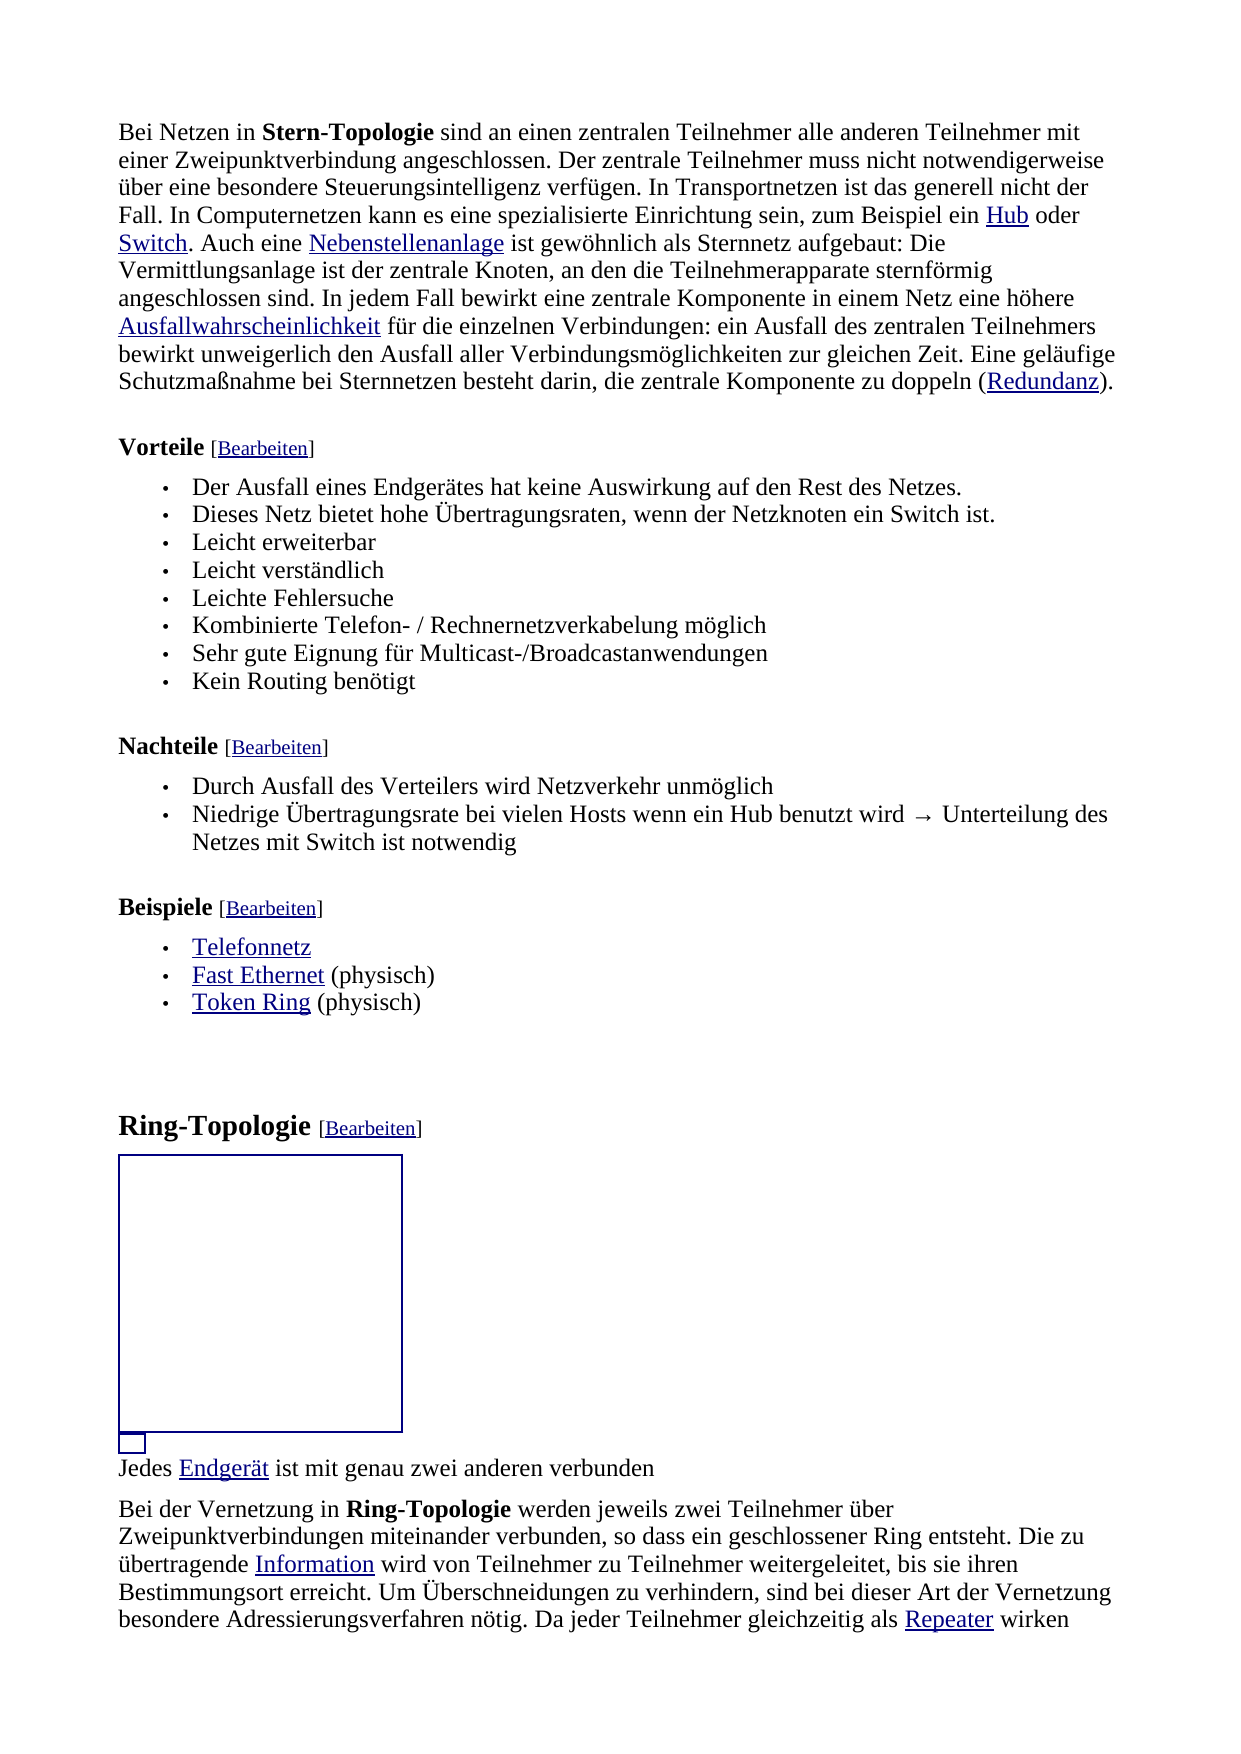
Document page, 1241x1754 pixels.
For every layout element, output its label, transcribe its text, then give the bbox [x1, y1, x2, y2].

list Leichte Fehlersuche [162, 584, 1122, 611]
subtitle Ring-Topologie [Bearbeiten] [118, 1109, 1122, 1141]
list Kein Routing benötigt [162, 667, 1122, 694]
list Der Ausfall eines Endgerätes hat keine Auswirkung auf den Rest des Netzes. [162, 473, 1122, 501]
text Bei Netzen in Stern-Topologie sind an einen zentralen Teilnehmer alle anderen Teilnehmer mit einer Zweipunktverbindung angeschlossen. Der zentrale Teilnehmer muss nicht notwendigerweise über eine besondere Steuerungsintelligenz verfügen. In Transportnetzen ist das generell nicht der Fall. In Computernetzen kann es eine spezialisierte Einrichtung sein, zum Beispiel ein Hub oder Switch. Auch eine Nebenstellenanlage ist gewöhnlich als Sternnetz aufgebaut: Die Vermittlungsanlage ist der zentrale Knoten, an den die Teilnehmerapparate sternförmig angeschlossen sind. In jedem Fall bewirkt eine zentrale Komponente in einem Netz eine höhere Ausfallwahrscheinlichkeit für die einzelnen Verbindungen: ein Ausfall des zentralen Teilnehmers bewirkt unweigerlich den Ausfall aller Verbindungsmöglichkeiten zur gleichen Zeit. Eine geläufige Schutzmaßnahme bei Sternnetzen besteht darin, die zentrale Komponente zu doppeln (Redundanz). [118, 118, 1122, 395]
subtitle Nachteile [Bearbeiten] [118, 732, 1122, 760]
subtitle Beispiele [Bearbeiten] [118, 893, 1122, 921]
list Dieses Netz bietet hohe Übertragungsraten, wenn der Netzknoten ein Switch ist. [162, 501, 1122, 528]
text Jedes Endgerät ist mit genau zwei anderen verbunden [118, 1454, 1122, 1482]
text Bei der Vernetzung in Ring-Topologie werden jeweils zwei Teilnehmer über Zweipunktverbindungen miteinander verbunden, so dass ein geschlossener Ring entsteht. Die zu übertragende Information wird von Teilnehmer zu Teilnehmer weitergeleitet, bis sie ihren Bestimmungsort erreicht. Um Überschneidungen zu verhindern, sind bei dieser Art der Vernetzung besondere Adressierungsverfahren nötig. Da jeder Teilnehmer gleichzeitig als Repeater wirken [118, 1495, 1122, 1633]
list Fast Ethernet (physisch) [162, 961, 1122, 988]
list Leicht erweiterbar [162, 528, 1122, 556]
list Sehr gute Eignung für Multicast-/Broadcastanwendungen [162, 639, 1122, 667]
list Durch Ausfall des Verteilers wird Netzverkehr unmöglich [162, 772, 1122, 800]
list Leicht verständlich [162, 556, 1122, 584]
list Telefonnetz [162, 933, 1122, 961]
list Token Ring (physisch) [162, 988, 1122, 1016]
list Kombinierte Telefon- / Rechnernetzverkabelung möglich [162, 611, 1122, 639]
subtitle Vorteile [Bearbeiten] [118, 433, 1122, 460]
list Niedrige Übertragungsrate bei vielen Hosts wenn ein Hub benutzt wird → Unterteilung des Netzes mit Switch ist notwendig [162, 800, 1122, 855]
